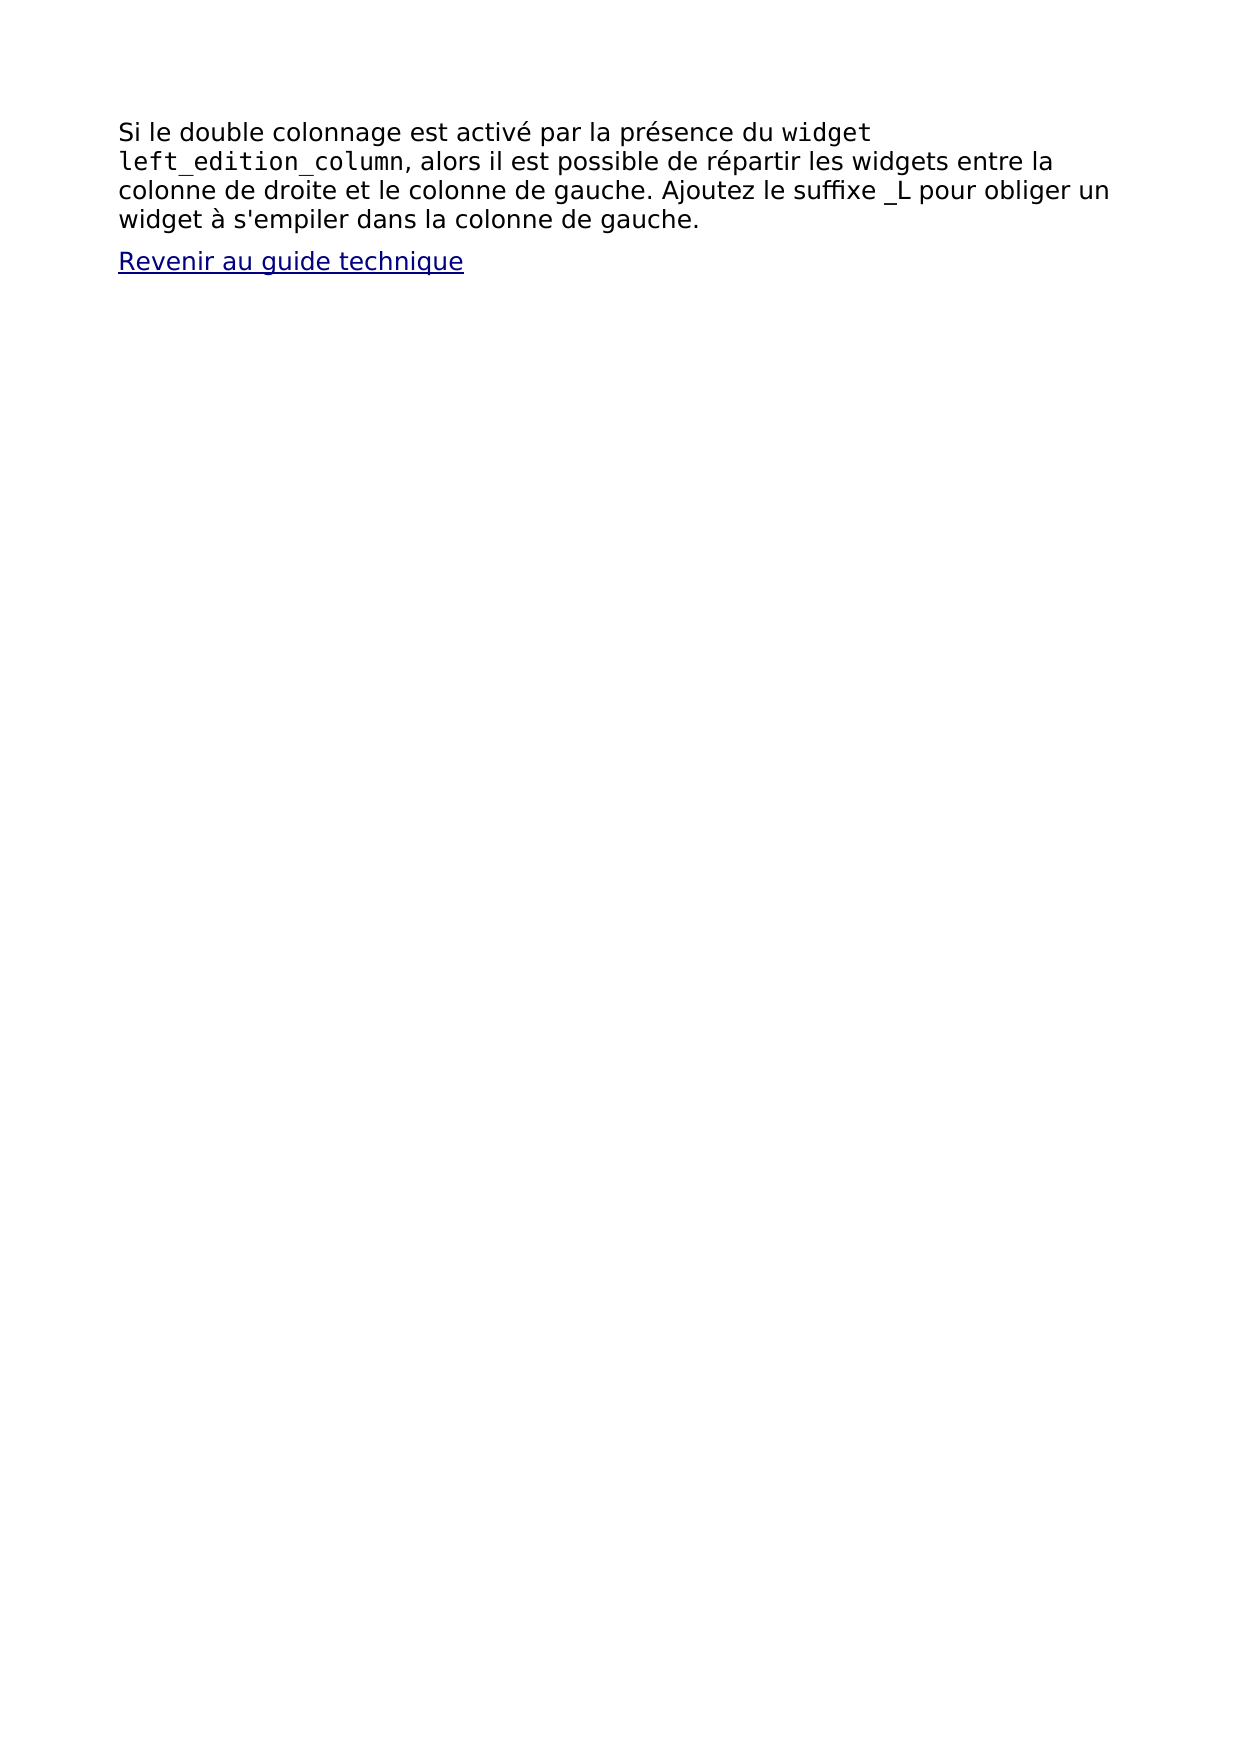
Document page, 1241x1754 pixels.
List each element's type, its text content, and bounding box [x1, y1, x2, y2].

text Si le double colonnage est activé par la présence du widget left_edition_column, alors il est possible de répartir les widgets entre la colonne de droite et le colonne de gauche. Ajoutez le suffixe _L pour obliger un widget à s'empiler dans la colonne de gauche. [118, 118, 1122, 235]
text Revenir au guide technique [118, 247, 1122, 276]
